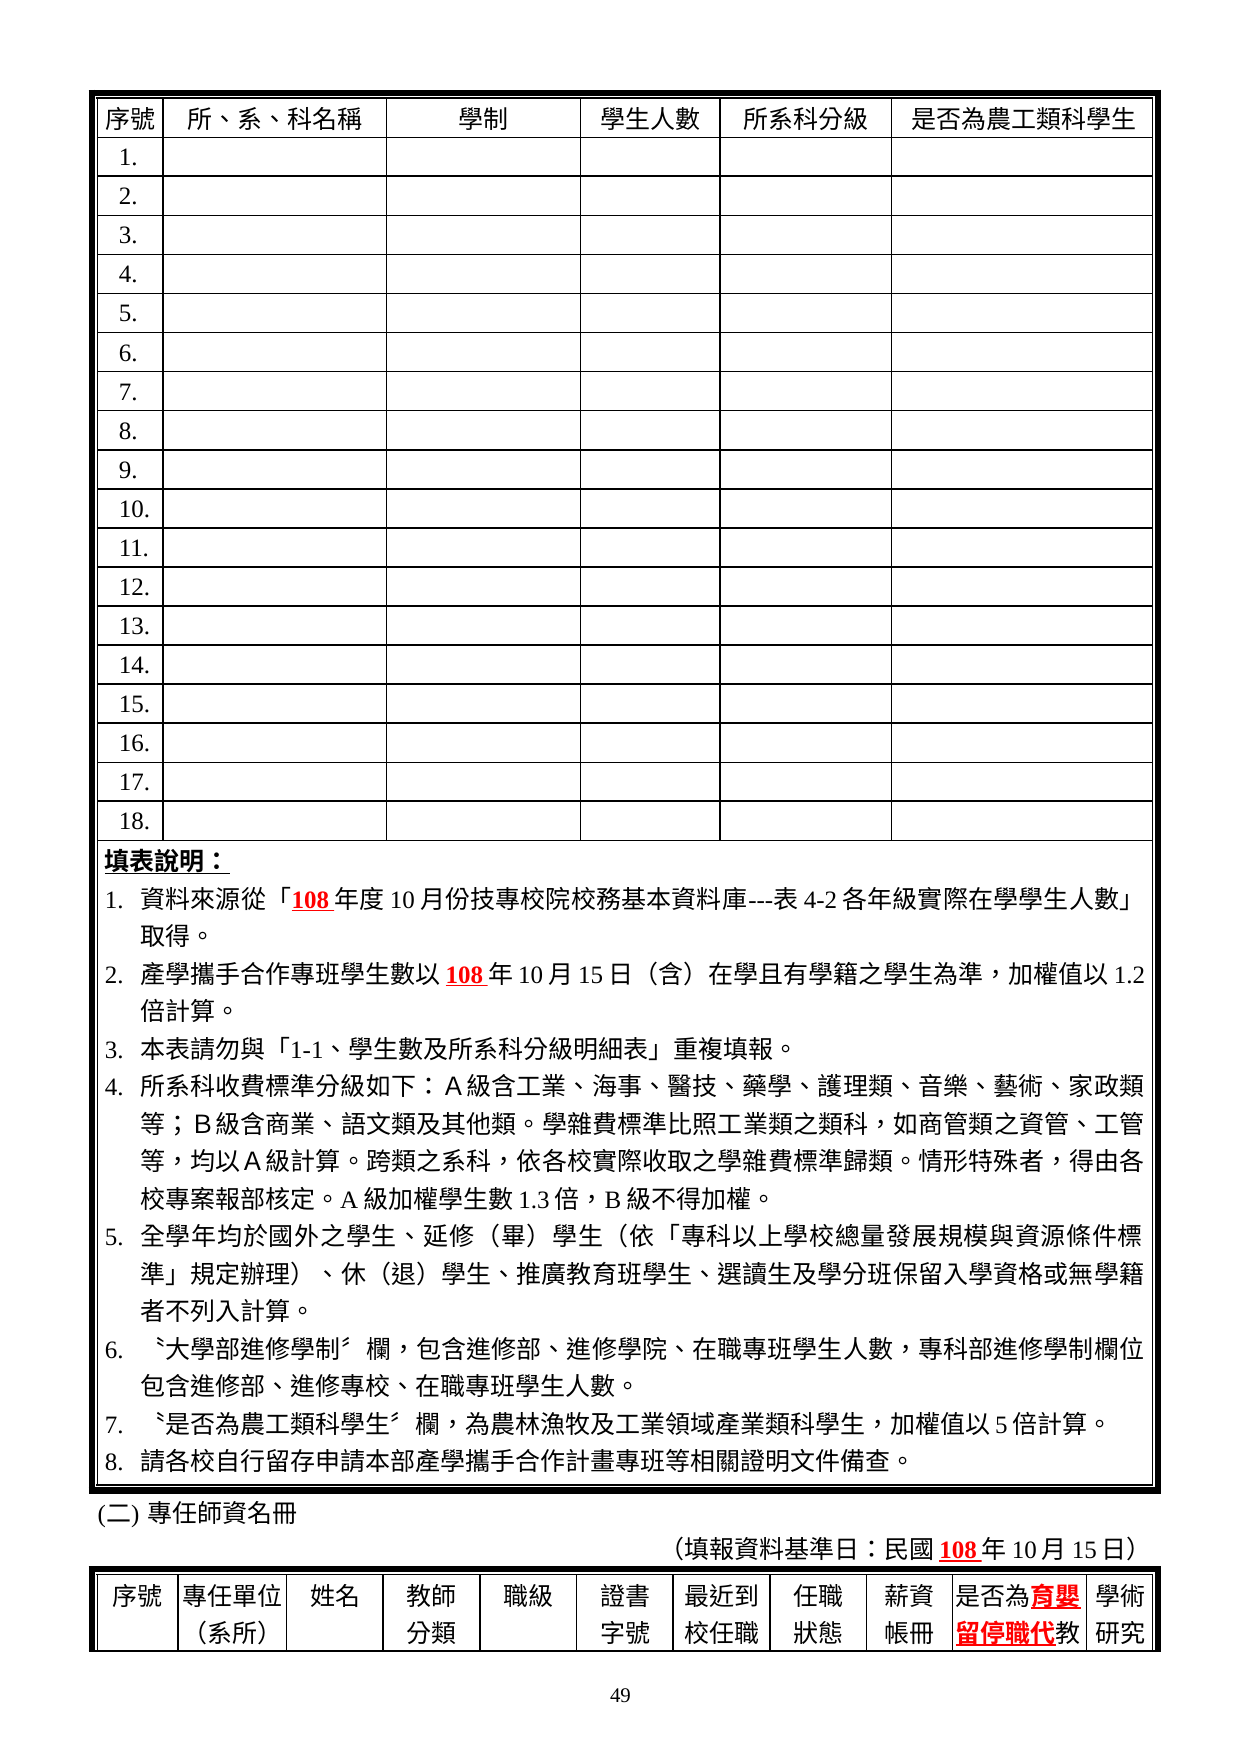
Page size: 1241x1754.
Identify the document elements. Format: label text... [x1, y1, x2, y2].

table_cell [721, 802, 891, 839]
table_cell [892, 333, 1152, 371]
table_cell [581, 607, 719, 644]
table_cell [721, 724, 891, 761]
table_header 證書字號 [577, 1575, 672, 1650]
table_cell [892, 646, 1152, 683]
table_cell [387, 685, 580, 722]
table_header 序號 [98, 99, 162, 136]
table_header 學生人數 [581, 99, 719, 136]
table_cell [387, 607, 580, 644]
table_header 姓名 [287, 1575, 382, 1650]
table_header 學術研究 [1087, 1575, 1152, 1650]
table_header 薪資帳冊 [867, 1575, 952, 1650]
table_cell [581, 138, 719, 175]
table_cell [721, 216, 891, 253]
table_cell [892, 607, 1152, 644]
table_cell [892, 724, 1152, 761]
table_cell [98, 138, 162, 175]
table_header 所、系、科名稱 [164, 99, 386, 136]
table_cell [581, 451, 719, 488]
table_cell [98, 607, 162, 644]
table_cell [581, 411, 719, 449]
table_cell [721, 685, 891, 722]
table_cell [721, 451, 891, 488]
table_cell [581, 177, 719, 214]
table_cell [164, 685, 386, 722]
table_cell [892, 451, 1152, 488]
table_cell [164, 294, 386, 332]
table_cell [387, 255, 580, 293]
table_cell [581, 763, 719, 800]
table_cell [98, 411, 162, 449]
table_cell [164, 490, 386, 527]
table_cell [387, 451, 580, 488]
table_cell [98, 685, 162, 722]
table_cell [581, 646, 719, 683]
table_cell 填表說明： 資料來源從「108年度10月份技專校院校務基本資料庫---表4-2各年級實際在學學生人數」取得。 產學攜手合作專班學生數以108年10月15日（含）在學且有學籍之學生為準，加權值以1.2倍計算。 本表請勿與「1-1、學生數及所系科分級明細表」重複填報。 所系科收費標準分級如下：Ａ級含工業、海事、醫技、藥學、護理類、音樂、藝術、家政類等；Ｂ級含商業、語文類及其他類。學雜費標準比照工業類之類科，如商管類之資管、工管等，均以Ａ級計算。跨類之系科，依各校實際收取之學雜費標準歸類。情形特殊者，得由各校專案報部核定。A級加權學生數1.3倍，B級不得加權。 全學年均於國外之學生、延修（畢）學生（依「專科以上學校總量發展規模與資源條件標準」規定辦理）、休（退）學生、推廣教育班學生、選讀生及學分班保留入學資格或無學籍者不列入計算。 〝大學部進修學制〞欄，包含進修部、進修學院、在職專班學生人數，專科部進修學制欄位包含進修部、進修專校、在職專班學生人數。 〝是否為農工類科學生〞欄，為農林漁牧及工業領域產業類科學生，加權值以5倍計算。 請各校自行留存申請本部產學攜手合作計畫專班等相關證明文件備查。 [98, 841, 1152, 1484]
table_cell [164, 724, 386, 761]
table_cell [387, 216, 580, 253]
table_cell [387, 177, 580, 214]
table_cell [164, 216, 386, 253]
table_cell [581, 255, 719, 293]
table_cell [892, 529, 1152, 566]
table_cell [721, 294, 891, 332]
table_cell [721, 372, 891, 410]
table_cell [892, 294, 1152, 332]
table_cell [387, 333, 580, 371]
table_header 所系科分級 [721, 99, 891, 136]
table_cell [387, 372, 580, 410]
table_cell [98, 216, 162, 253]
table_header 是否為農工類科學生 [892, 99, 1152, 136]
text （填報資料基準日：民國108年10月15日） [89, 1530, 1152, 1566]
table_cell [892, 372, 1152, 410]
table_cell [164, 451, 386, 488]
table_cell [892, 177, 1152, 214]
table_cell [387, 529, 580, 566]
table_cell [721, 529, 891, 566]
table_cell [892, 685, 1152, 722]
table_cell [98, 372, 162, 410]
table_cell [164, 255, 386, 293]
table_cell [721, 607, 891, 644]
table_cell [581, 802, 719, 839]
table_header 任職狀態 [771, 1575, 866, 1650]
table_cell [721, 255, 891, 293]
table_cell [164, 411, 386, 449]
table_cell [164, 568, 386, 605]
table_cell [98, 724, 162, 761]
table_cell [892, 255, 1152, 293]
table_cell [581, 490, 719, 527]
table_cell [164, 372, 386, 410]
table_cell [98, 177, 162, 214]
table_header 學制 [387, 99, 580, 136]
table_cell [892, 802, 1152, 839]
table_cell [721, 490, 891, 527]
table_cell [892, 490, 1152, 527]
table_cell [581, 333, 719, 371]
table_cell [387, 568, 580, 605]
table_cell [164, 333, 386, 371]
table_cell [581, 724, 719, 761]
table_cell [164, 529, 386, 566]
table_cell [581, 294, 719, 332]
table_cell [892, 216, 1152, 253]
table_cell [164, 646, 386, 683]
table_cell [98, 255, 162, 293]
table_cell [98, 802, 162, 839]
table_cell [164, 177, 386, 214]
table_cell [164, 763, 386, 800]
table_cell [581, 372, 719, 410]
table_cell [892, 763, 1152, 800]
table_cell [164, 607, 386, 644]
table_cell [98, 294, 162, 332]
table_cell [387, 724, 580, 761]
table_cell [387, 294, 580, 332]
table_cell [98, 763, 162, 800]
table_cell [581, 216, 719, 253]
table_cell [721, 568, 891, 605]
table_cell [98, 529, 162, 566]
table_cell [98, 451, 162, 488]
table_cell [721, 333, 891, 371]
table_header 專任單位 （系所） [179, 1575, 286, 1650]
table_cell [892, 138, 1152, 175]
table_cell [721, 646, 891, 683]
list 專任師資名冊 [97, 1494, 1152, 1530]
table_header 是否為育嬰留停職代教 [953, 1575, 1086, 1650]
table_header 最近到校任職 [674, 1575, 769, 1650]
table_header 教師分類 [384, 1575, 479, 1650]
table_cell [721, 177, 891, 214]
table_cell [164, 138, 386, 175]
table_header 序號 [98, 1575, 177, 1650]
table_cell [721, 763, 891, 800]
table_cell [721, 138, 891, 175]
table_cell [387, 138, 580, 175]
table_cell [581, 529, 719, 566]
table_cell [387, 763, 580, 800]
table_cell [581, 685, 719, 722]
table_cell [387, 490, 580, 527]
table_cell [164, 802, 386, 839]
table_cell [387, 802, 580, 839]
table_cell [98, 333, 162, 371]
table_cell [581, 568, 719, 605]
table_cell [892, 568, 1152, 605]
table_cell [387, 411, 580, 449]
table_header 職級 [481, 1575, 576, 1650]
table_cell [98, 646, 162, 683]
table_cell [892, 411, 1152, 449]
table_cell [98, 490, 162, 527]
table_cell [98, 568, 162, 605]
table_cell [387, 646, 580, 683]
table_cell [721, 411, 891, 449]
